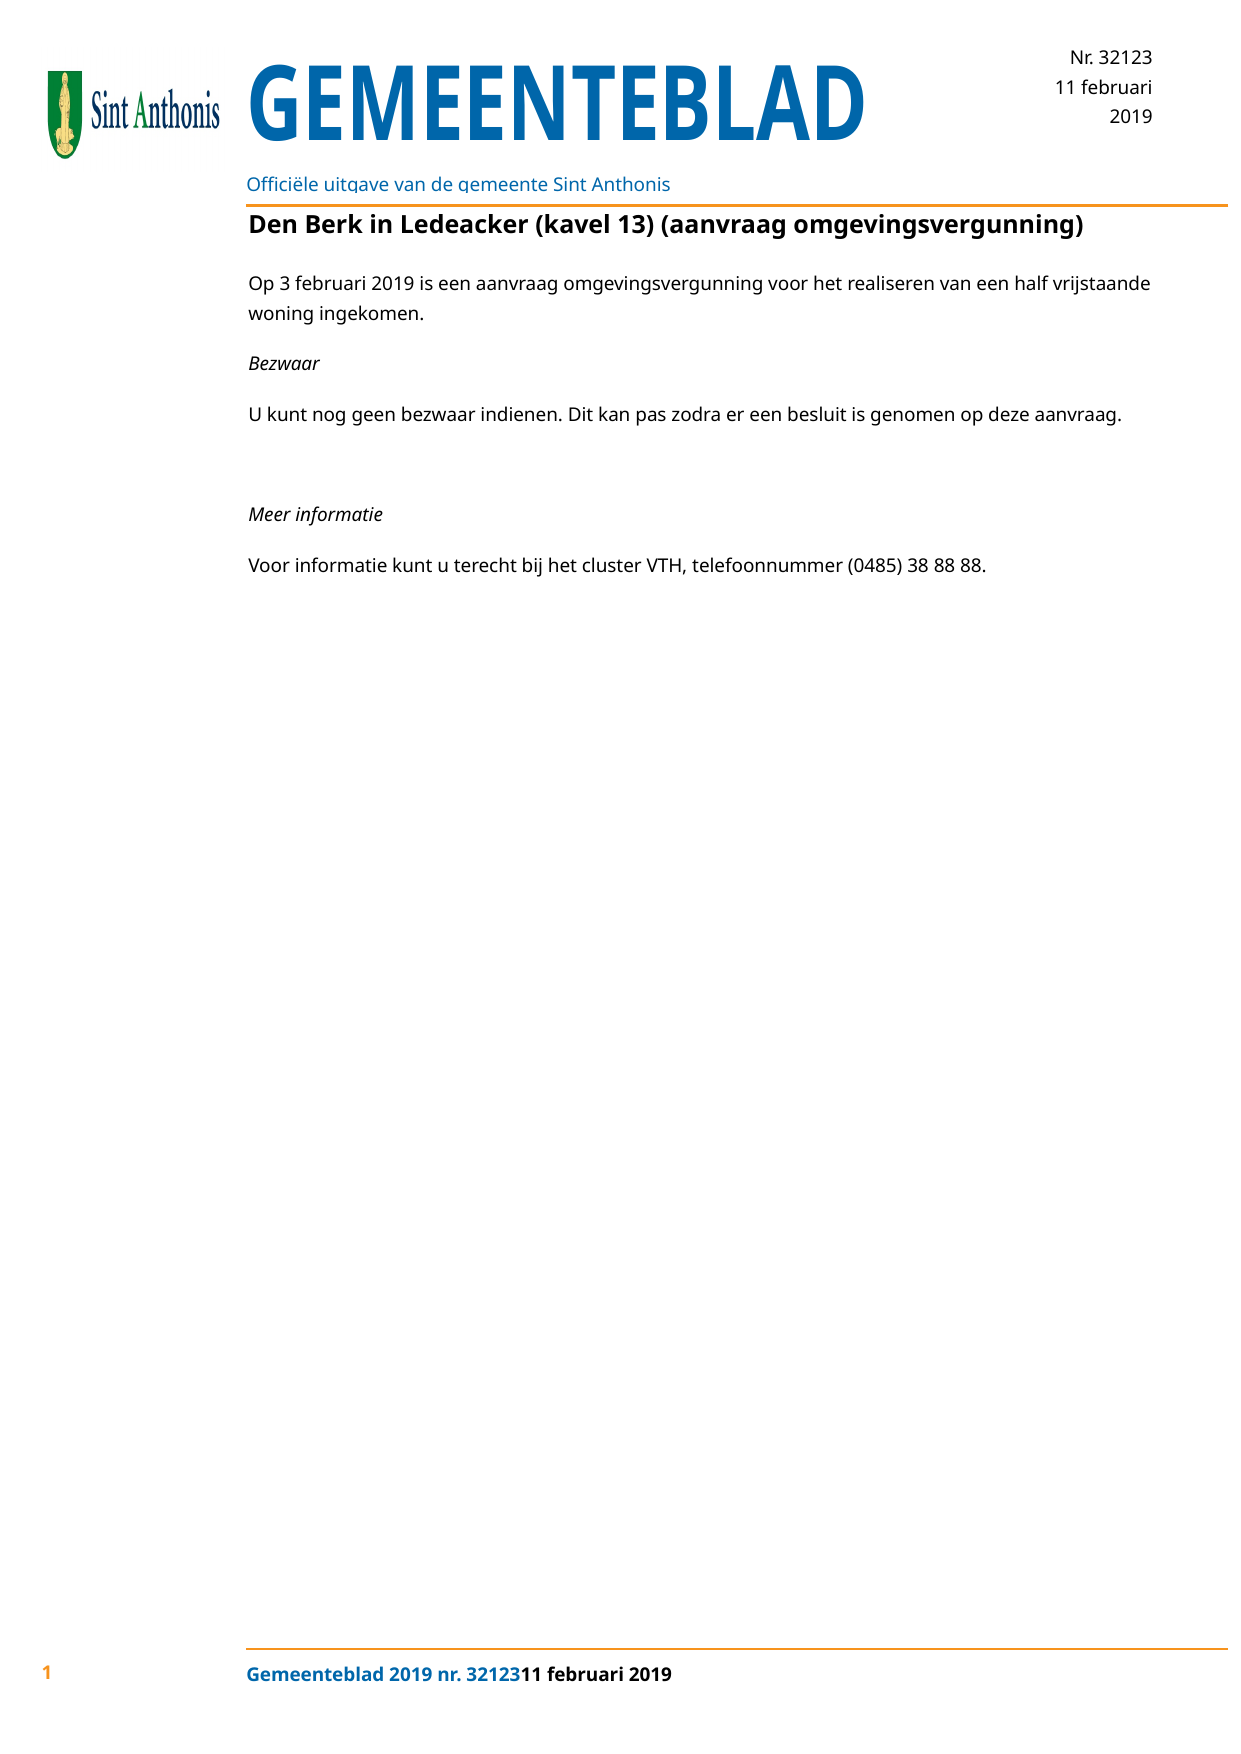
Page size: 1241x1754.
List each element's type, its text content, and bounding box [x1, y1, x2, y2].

text Voor informatie kunt u terecht bij het cluster VTH, telefoonnummer (0485) 38 88 88. [248, 552, 1152, 578]
text Meer informatie [248, 502, 1152, 527]
picture [41, 47, 231, 172]
text U kunt nog geen bezwaar indienen. Dit kan pas zodra er een besluit is genomen op deze aanvraag. [248, 401, 1152, 426]
text Den Berk in Ledeacker (kavel 13) (aanvraag omgevingsvergunning) [248, 207, 1152, 241]
text Bezwaar [248, 350, 1152, 376]
text Op 3 februari 2019 is een aanvraag omgevingsvergunning voor het realiseren van een half vrijstaande woning ingekomen. [248, 270, 1152, 326]
